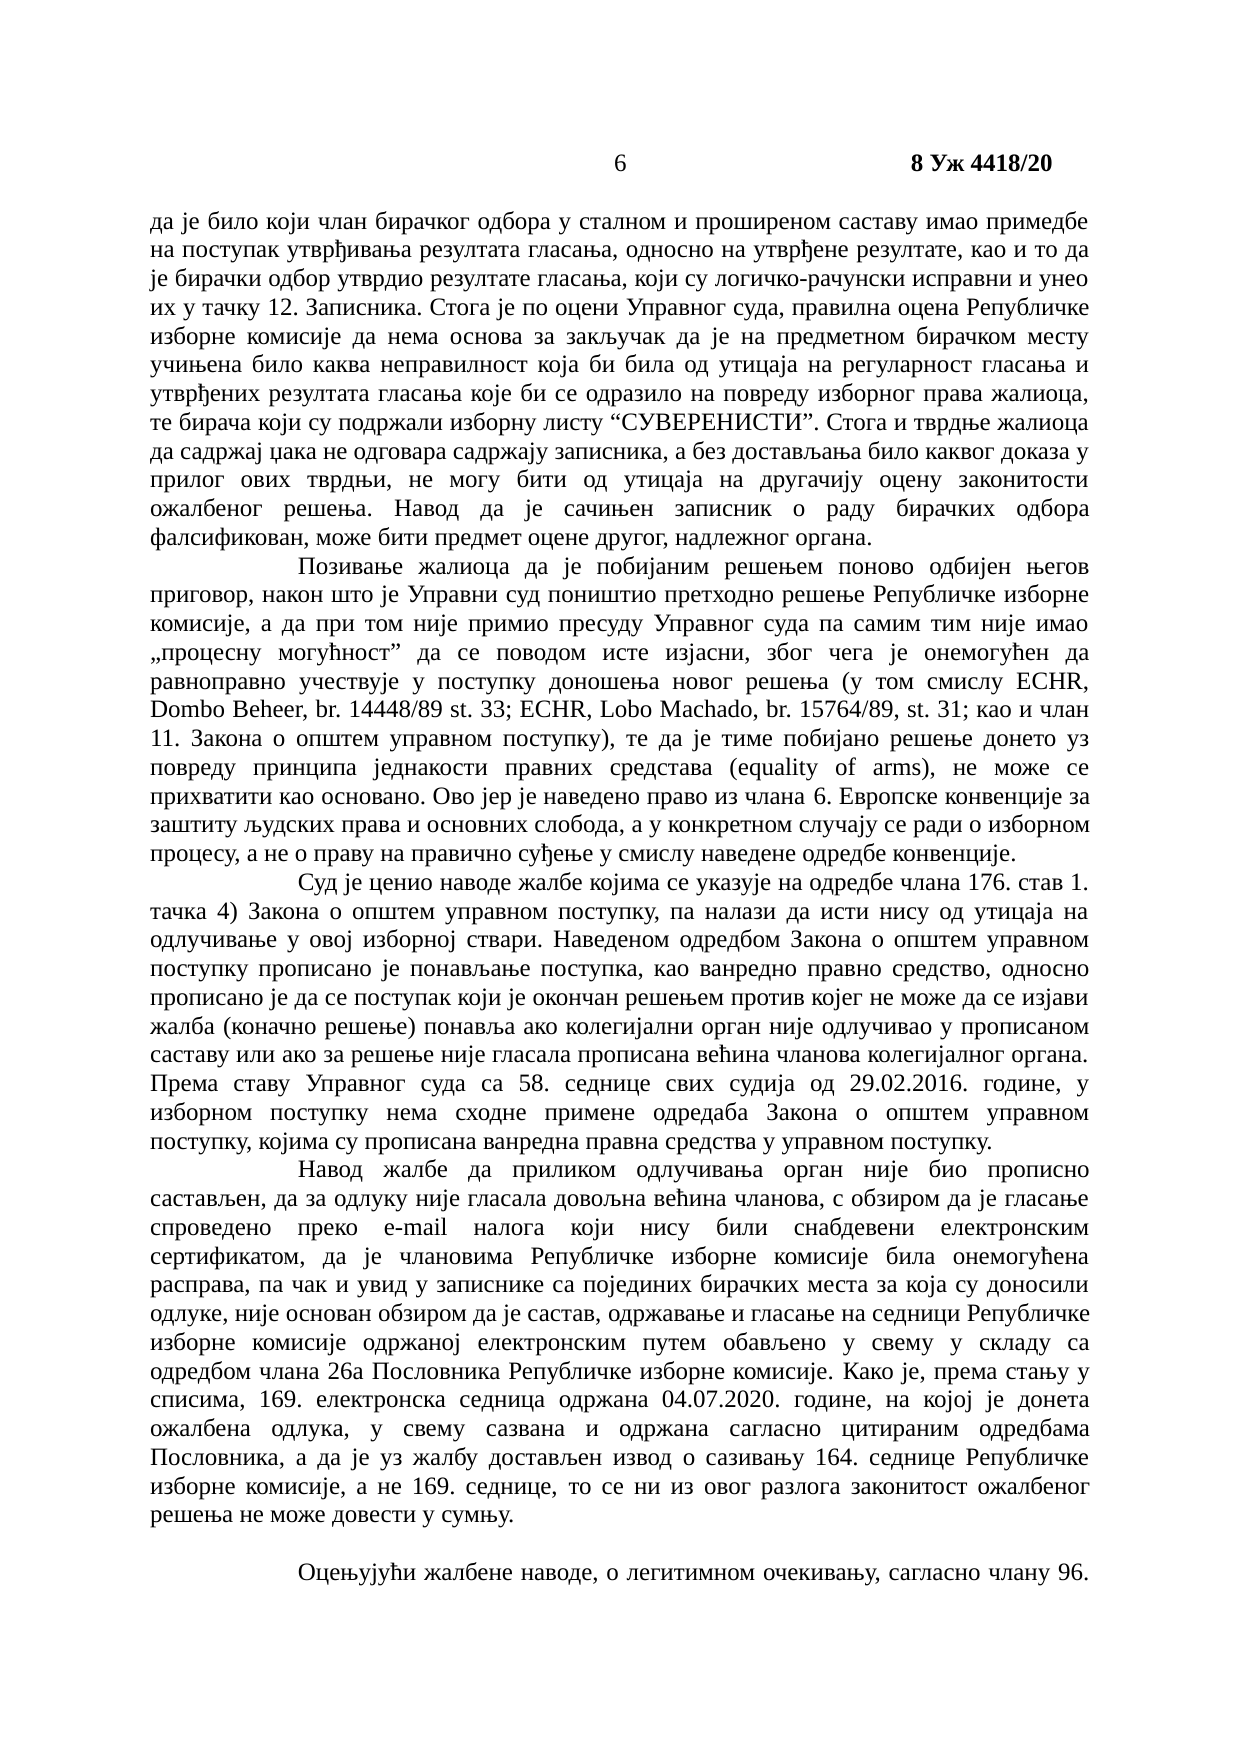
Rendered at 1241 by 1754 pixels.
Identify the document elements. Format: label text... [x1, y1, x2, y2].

text Позивање жалиоца да је побијаним решењем поново одбијен његов приговор, након што је Управни суд поништио претходно решење Републичке изборне комисије, а да при том није примиo пресуду Управног суда па самим тим није имаo „процесну могућност” да се поводом исте изјасни, због чега је онемогућен да равноправно учествује у поступку доношења новог решења (у том смислу ECHR, Dombo Beheer, br. 14448/89 st. 33; ECHR, Lobo Machado, br. 15764/89, st. 31; као и члан 11. Закона о општем управном поступку), те да је тиме побијано решење донето уз повреду принципа једнакости правних средстава (equality of arms), не може се прихватити као основано. Ово јер је наведено право из члана 6. Европске конвенције за заштиту људских права и основних слобода, а у конкретном случају се ради о изборном процесу, а не о праву на правично суђење у смислу наведене одредбе конвенције. [150, 551, 1090, 867]
text Навод жалбе да приликом одлучивања орган није био прописно састављен, да за одлуку није гласала довољна већина чланова, с обзиром да је гласање спроведено преко e-mail налога који нису били снабдевени електронским сертификатом, да је члановима Републичке изборне комисије била онемогућена расправа, па чак и увид у записнике са појединих бирачких места за која су доносили одлуке, није основан обзиром да је састав, одржавање и гласање на седници Републичке изборне комисије одржаној електронским путем обављено у свему у складу са одредбом члана 26а Пословника Републичке изборне комисије. Како је, према стању у списима, 169. електронска седница одржана 04.07.2020. године, на којој је донета ожалбена одлука, у свему сазвана и одржана сагласно цитираним одредбама Пословника, а да је уз жалбу достављен извод о сазивању 164. седнице Републичке изборне комисије, а не 169. седнице, то се ни из овог разлога законитост ожалбеног решења не може довести у сумњу. [150, 1154, 1090, 1528]
text Оцењујући жалбене наводе, о легитимном очекивању, сагласно члану 96. [150, 1557, 1090, 1586]
text Суд је ценио наводе жалбе којима се указује на одредбе члана 176. став 1. тачка 4) Закона о општем управном поступку, па налази да исти нису од утицаја на одлучивање у овој изборној ствари. Наведеном одредбом Закона о општем управном поступку прописано је понављање поступка, као ванредно правно средство, односно прописано је да се поступак који је окончан решењем против којег не може да се изјави жалба (коначно решење) понавља ако колегијални орган није одлучивао у прописаном саставу или ако за решење није гласала прописана већина чланова колегијалног органа. Према ставу Управног суда са 58. седнице свих судија од 29.02.2016. године, у изборном поступку нема сходне примене одредаба Закона о општем управном поступку, којима су прописана ванредна правна средства у управном поступку. [150, 867, 1090, 1154]
text да је било који члан бирачког одбора у сталном и проширеном саставу имао примедбе на поступак утврђивања резултата гласања, односно на утврђене резултате, као и то да је бирачки одбор утврдио резултате гласања, који су логичко-рачунски исправни и унео их у тачку 12. Записника. Стога је по оцени Управног суда, правилна оцена Републичке изборне комисије да нема основа за закључак да је на предметном бирачком месту учињена било каква неправилност која би била од утицаја на регуларност гласања и утврђених резултата гласања које би се одразило на повреду изборног права жалиоца, те бирача који су подржали изборну листу “СУВЕРЕНИСТИ”. Стога и тврдње жалиоца да садржај џака не одговара садржају записника, а без достављања било каквог доказа у прилог ових тврдњи, не могу бити од утицаја на другачију оцену законитости ожалбеног решења. Навод да је сачињен записник о раду бирачких одбора фалсификован, може бити предмет оцене другог, надлежног органа. [150, 206, 1090, 551]
